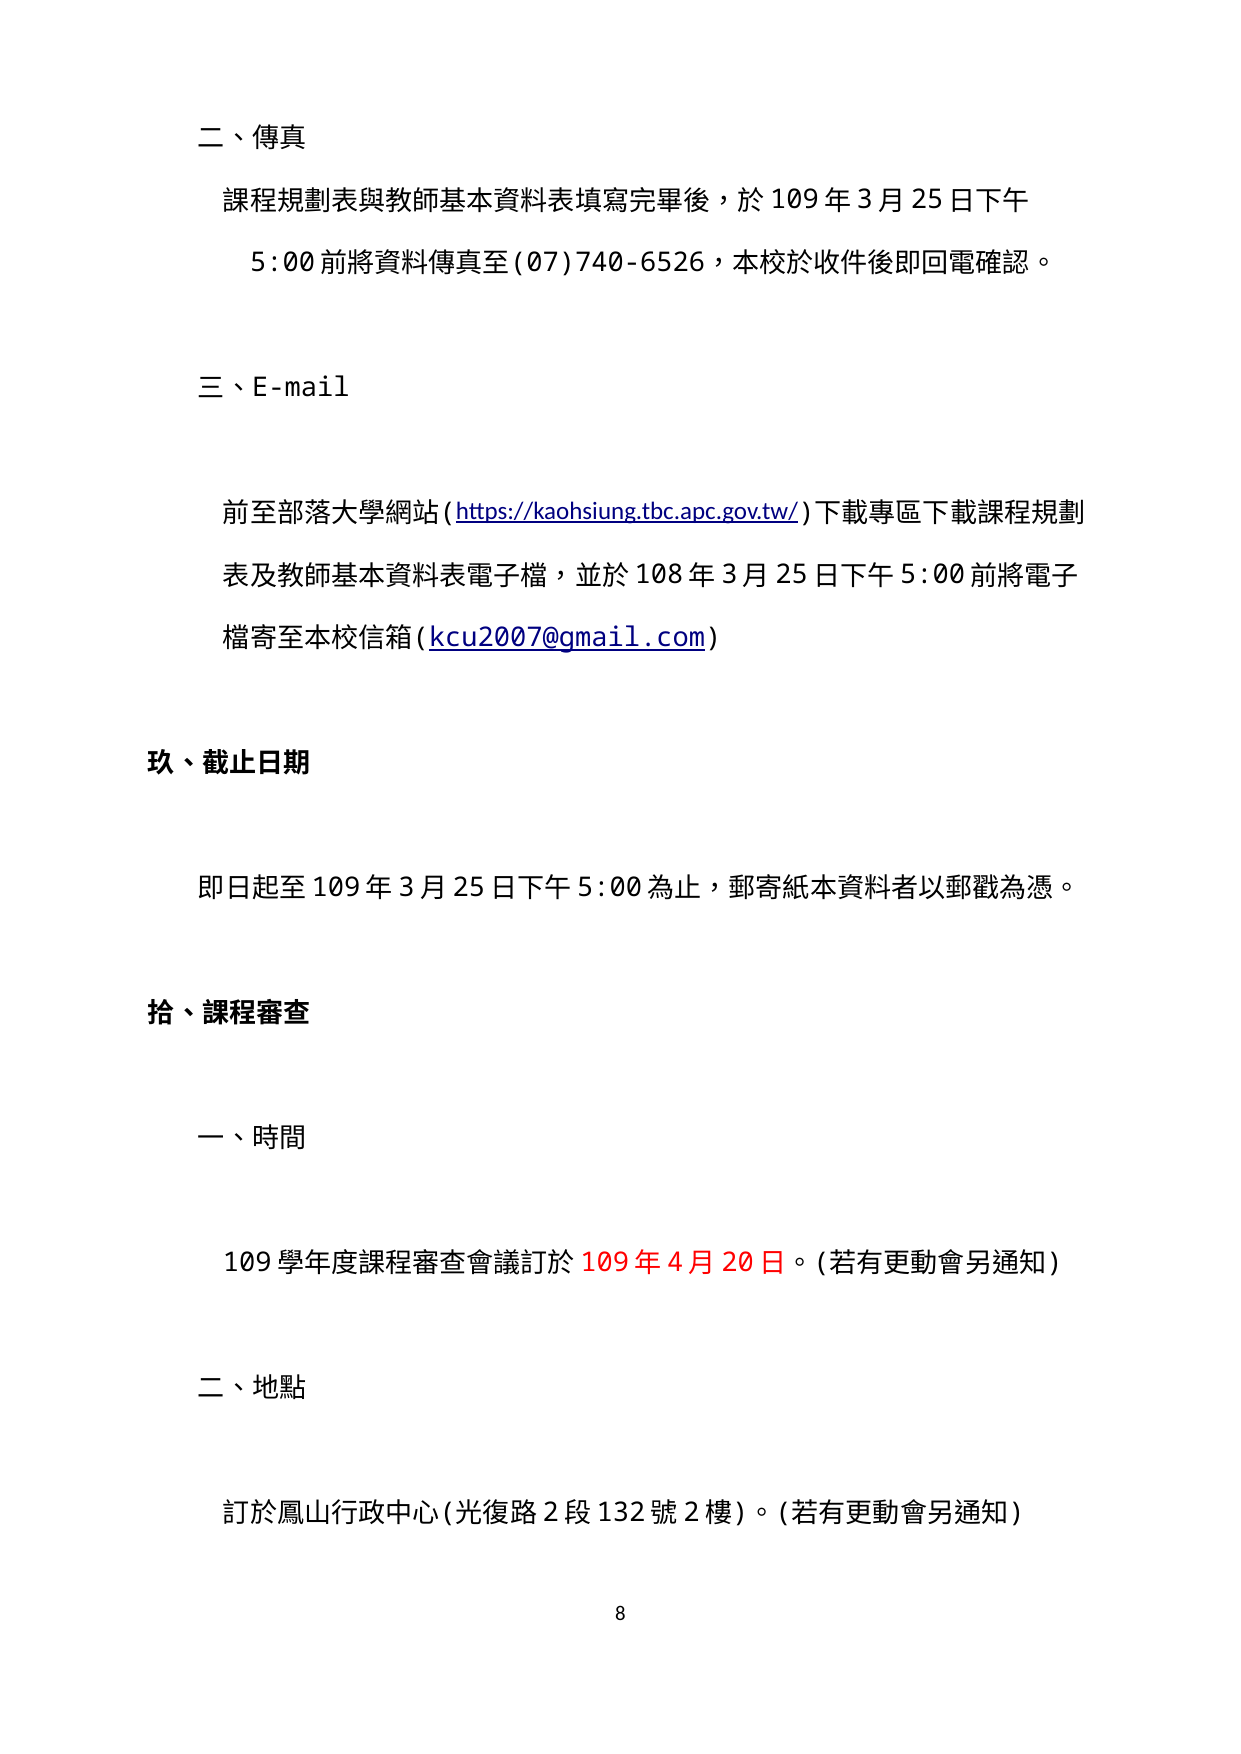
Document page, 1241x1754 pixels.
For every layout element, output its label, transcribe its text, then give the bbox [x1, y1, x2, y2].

text 一、時間 [198, 1094, 1092, 1157]
text 二、傳真 [198, 94, 1092, 157]
text 即日起至109年3月25日下午5:00為止，郵寄紙本資料者以郵戳為憑。 [198, 844, 1092, 907]
text 三、E-mail [198, 344, 1092, 407]
text 課程規劃表與教師基本資料表填寫完畢後，於109年3月25日下午5:00前將資料傳真至(07)740-6526，本校於收件後即回電確認。 [223, 157, 1092, 282]
text 二、地點 [198, 1344, 1092, 1407]
text 前至部落大學網站(https://kaohsiung.tbc.apc.gov.tw/)下載專區下載課程規劃表及教師基本資料表電子檔，並於108年3月25日下午5:00前將電子檔寄至本校信箱(kcu2007@gmail.com) [223, 469, 1092, 657]
text 109學年度課程審查會議訂於109年4月20日。(若有更動會另通知) [223, 1219, 1092, 1282]
text 拾、課程審查 [148, 969, 1092, 1032]
text 玖、截止日期 [148, 719, 1092, 782]
text 訂於鳳山行政中心(光復路2段132號2樓)。(若有更動會另通知) [223, 1469, 1092, 1532]
